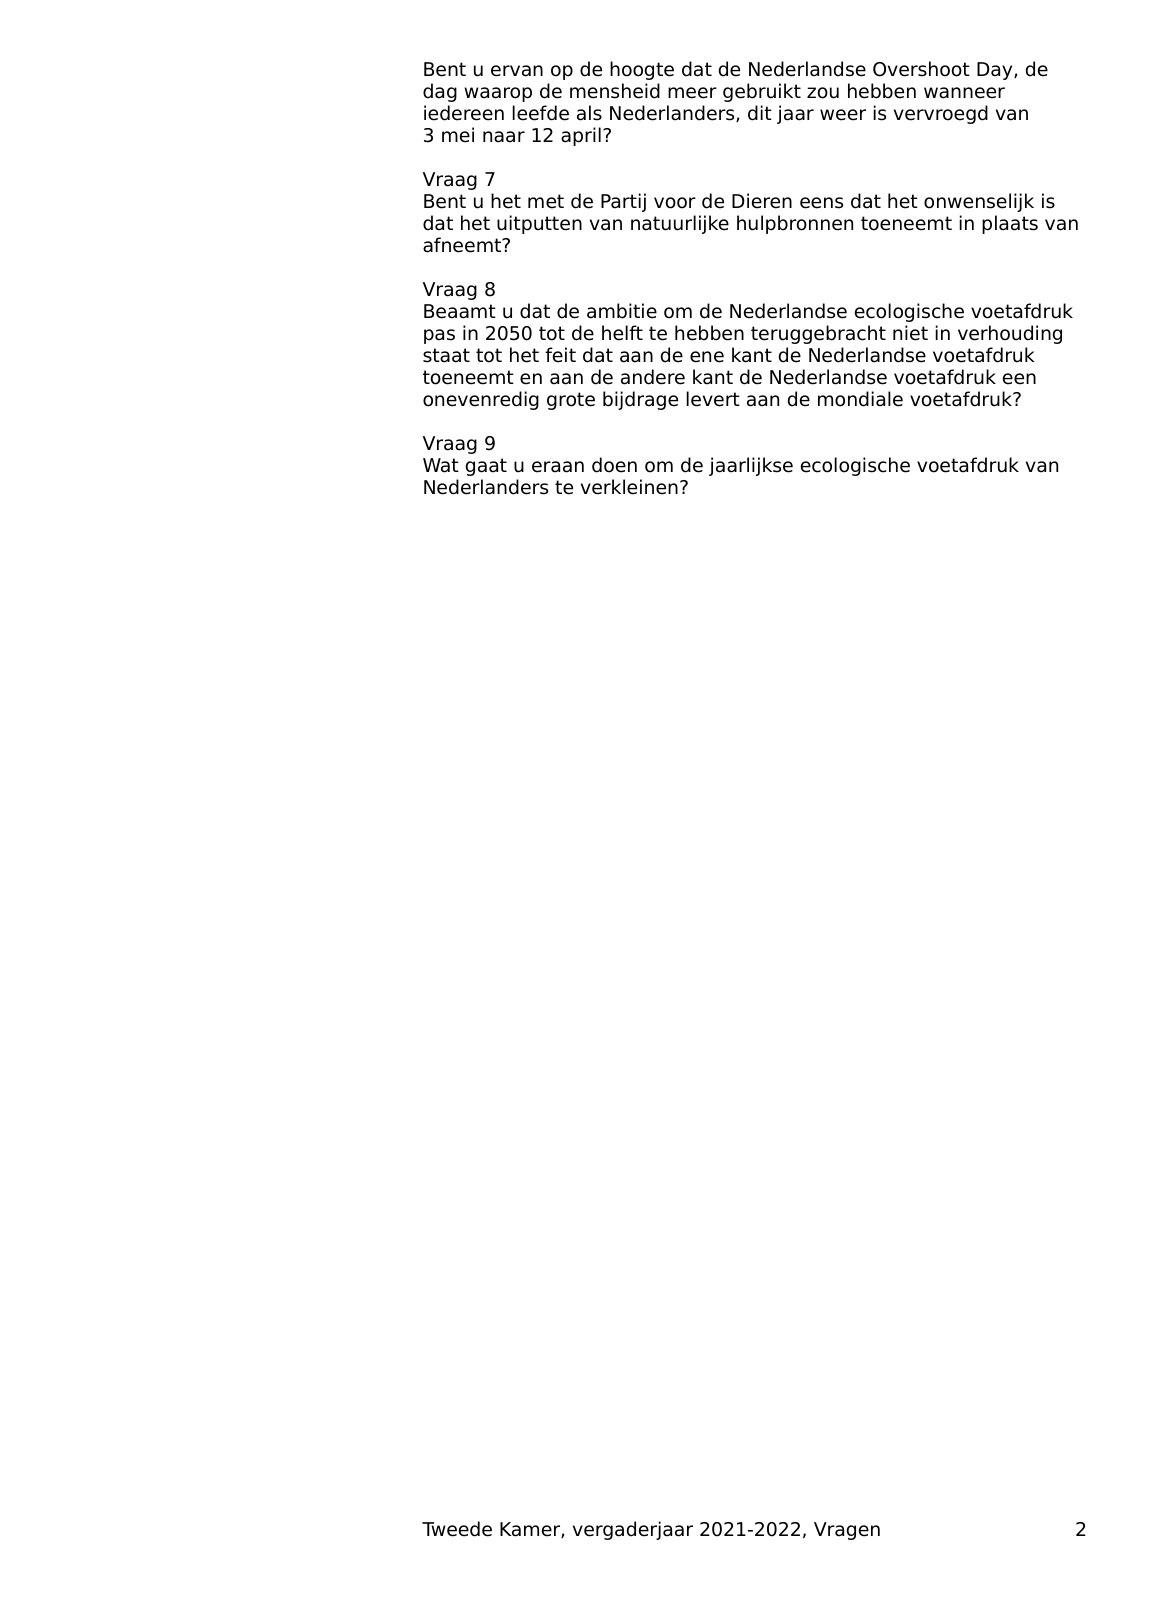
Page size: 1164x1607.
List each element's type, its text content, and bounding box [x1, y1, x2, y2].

text Bent u het met de Partij voor de Dieren eens dat het onwenselijk is dat het uitputten van natuurlijke hulpbronnen toeneemt in plaats van afneemt? [422, 191, 1087, 257]
text Beaamt u dat de ambitie om de Nederlandse ecologische voetafdruk pas in 2050 tot de helft te hebben teruggebracht niet in verhouding staat tot het feit dat aan de ene kant de Nederlandse voetafdruk toeneemt en aan de andere kant de Nederlandse voetafdruk een onevenredig grote bijdrage levert aan de mondiale voetafdruk? [422, 301, 1087, 411]
text Vraag 7 [422, 169, 1087, 191]
text Bent u ervan op de hoogte dat de Nederlandse Overshoot Day, de dag waarop de mensheid meer gebruikt zou hebben wanneer iedereen leefde als Nederlanders, dit jaar weer is vervroegd van 3 mei naar 12 april? [422, 59, 1087, 147]
text Vraag 8 [422, 279, 1087, 301]
text Vraag 9 [422, 433, 1087, 455]
text Wat gaat u eraan doen om de jaarlijkse ecologische voetafdruk van Nederlanders te verkleinen? [422, 455, 1087, 499]
